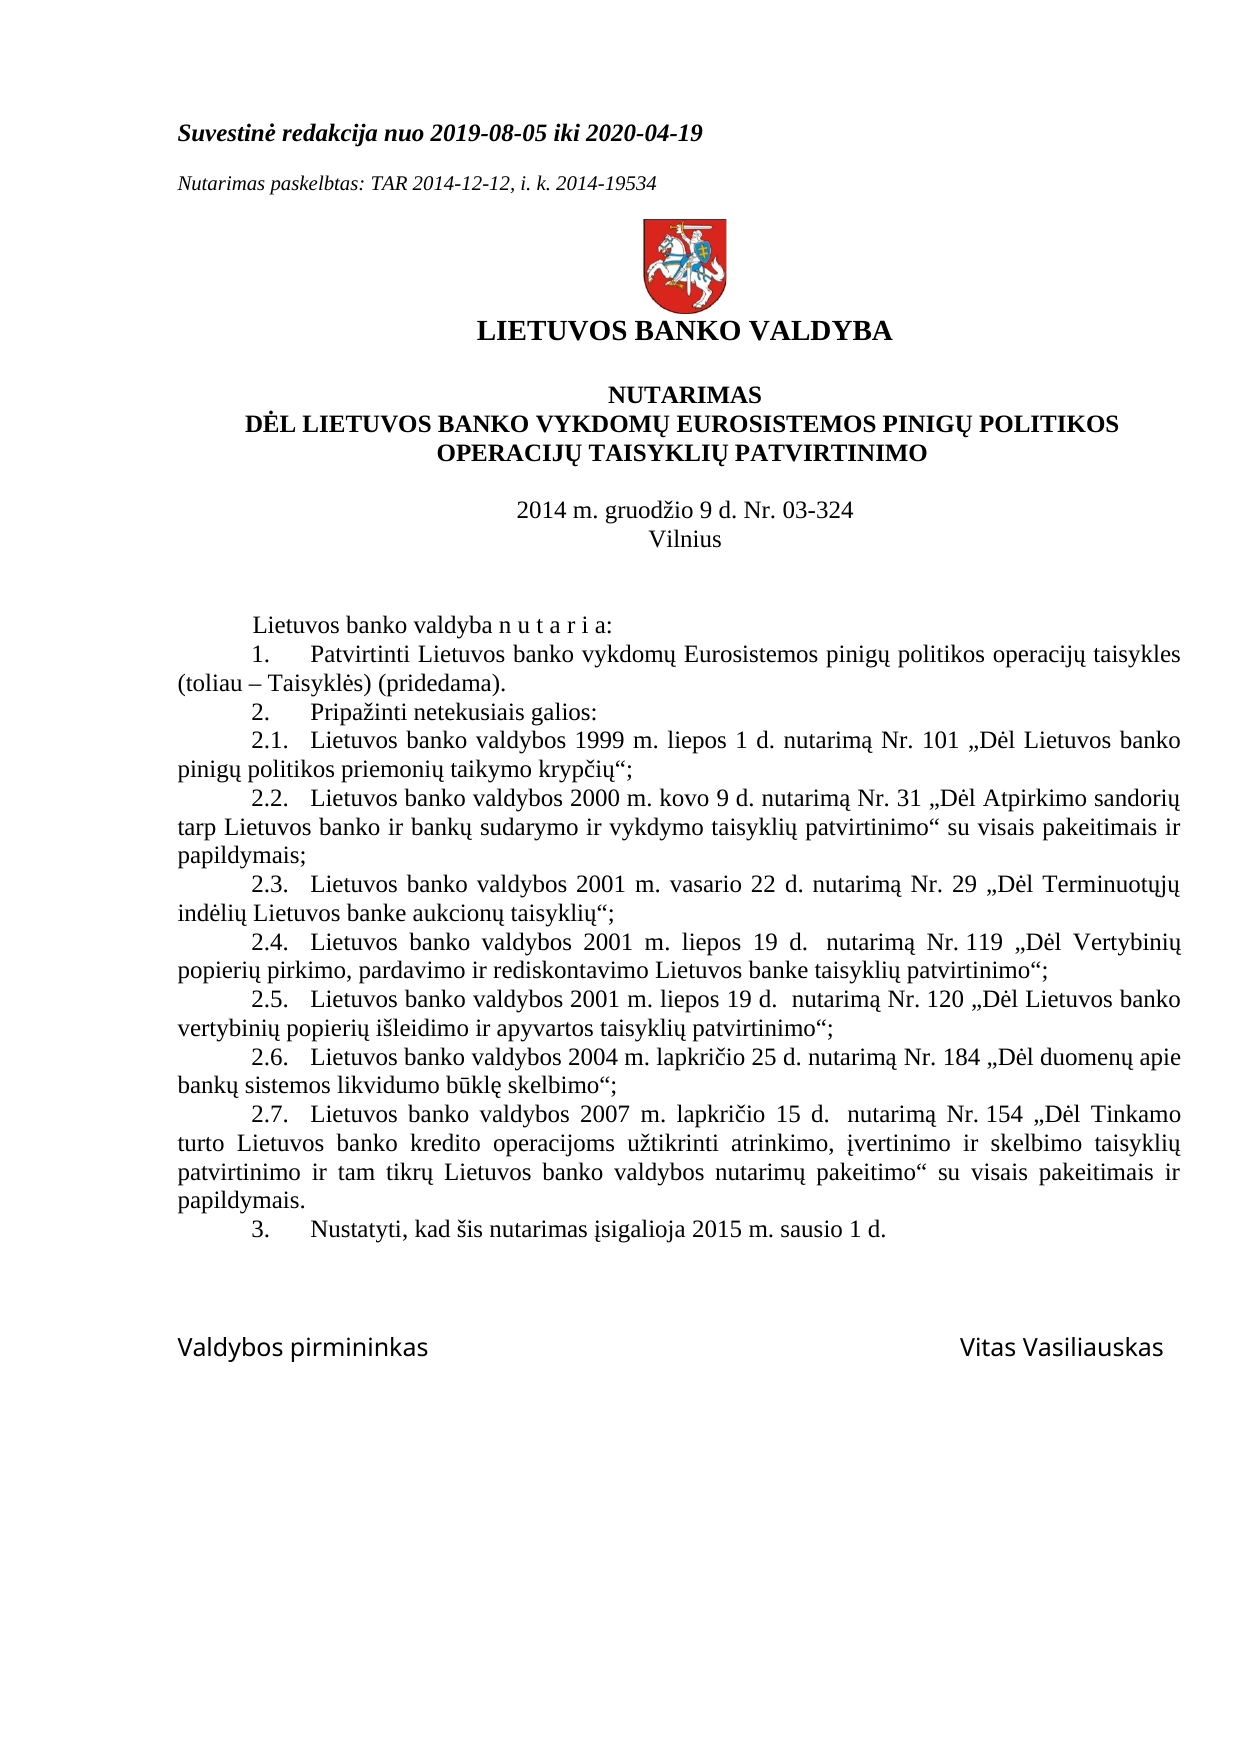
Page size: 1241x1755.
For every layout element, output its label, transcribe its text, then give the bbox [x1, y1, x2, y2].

text Vilnius [188, 524, 1181, 553]
text 2.6. Lietuvos banko valdybos 2004 m. lapkričio 25 d. nutarimą Nr. 184 „Dėl duomenų apie bankų sistemos likvidumo būklę skelbimo“; [177, 1042, 1181, 1099]
text 2.1. Lietuvos banko valdybos 1999 m. liepos 1 d. nutarimą Nr. 101 „Dėl Lietuvos banko pinigų politikos priemonių taikymo krypčių“; [177, 726, 1181, 783]
text LIETUVOS BANKO VALDYBA [188, 313, 1181, 347]
text 2.5. Lietuvos banko valdybos 2001 m. liepos 19 d. nutarimą Nr. 120 „Dėl Lietuvos banko vertybinių popierių išleidimo ir apyvartos taisyklių patvirtinimo“; [177, 984, 1181, 1042]
text 2014 m. gruodžio 9 d. Nr. 03-324 [188, 496, 1181, 524]
text 1. Patvirtinti Lietuvos banko vykdomų Eurosistemos pinigų politikos operacijų taisykles (toliau – Taisyklės) (pridedama). [177, 639, 1181, 697]
text 2. Pripažinti netekusiais galios: [177, 697, 1181, 726]
text NUTARIMAS [188, 381, 1181, 409]
text Valdybos pirmininkas Vitas Vasiliauskas [177, 1329, 1181, 1363]
text Suvestinė redakcija nuo 2019-08-05 iki 2020-04-19 [177, 118, 1181, 147]
text Lietuvos banko valdyba n u t a r i a: [177, 611, 1181, 639]
text 2.3. Lietuvos banko valdybos 2001 m. vasario 22 d. nutarimą Nr. 29 „Dėl Terminuotųjų indėlių Lietuvos banke aukcionų taisyklių“; [177, 869, 1181, 927]
text DĖL LIETUVOS BANKO VYKDOMŲ EUROSISTEMOS PINIGŲ POLITIKOS OPERACIJŲ TAISYKLIŲ PATVIRTINIMO [188, 409, 1176, 467]
text Nutarimas paskelbtas: TAR 2014-12-12, i. k. 2014-19534 [177, 171, 1181, 195]
text 3. Nustatyti, kad šis nutarimas įsigalioja 2015 m. sausio 1 d. [177, 1214, 1181, 1243]
text 2.4. Lietuvos banko valdybos 2001 m. liepos 19 d. nutarimą Nr. 119 „Dėl Vertybinių popierių pirkimo, pardavimo ir rediskontavimo Lietuvos banke taisyklių patvirtinimo“; [177, 927, 1181, 984]
text 2.7. Lietuvos banko valdybos 2007 m. lapkričio 15 d. nutarimą Nr. 154 „Dėl Tinkamo turto Lietuvos banko kredito operacijoms užtikrinti atrinkimo, įvertinimo ir skelbimo taisyklių patvirtinimo ir tam tikrų Lietuvos banko valdybos nutarimų pakeitimo“ su visais pakeitimais ir papildymais. [177, 1099, 1181, 1214]
text 2.2. Lietuvos banko valdybos 2000 m. kovo 9 d. nutarimą Nr. 31 „Dėl Atpirkimo sandorių tarp Lietuvos banko ir bankų sudarymo ir vykdymo taisyklių patvirtinimo“ su visais pakeitimais ir papildymais; [177, 783, 1181, 869]
